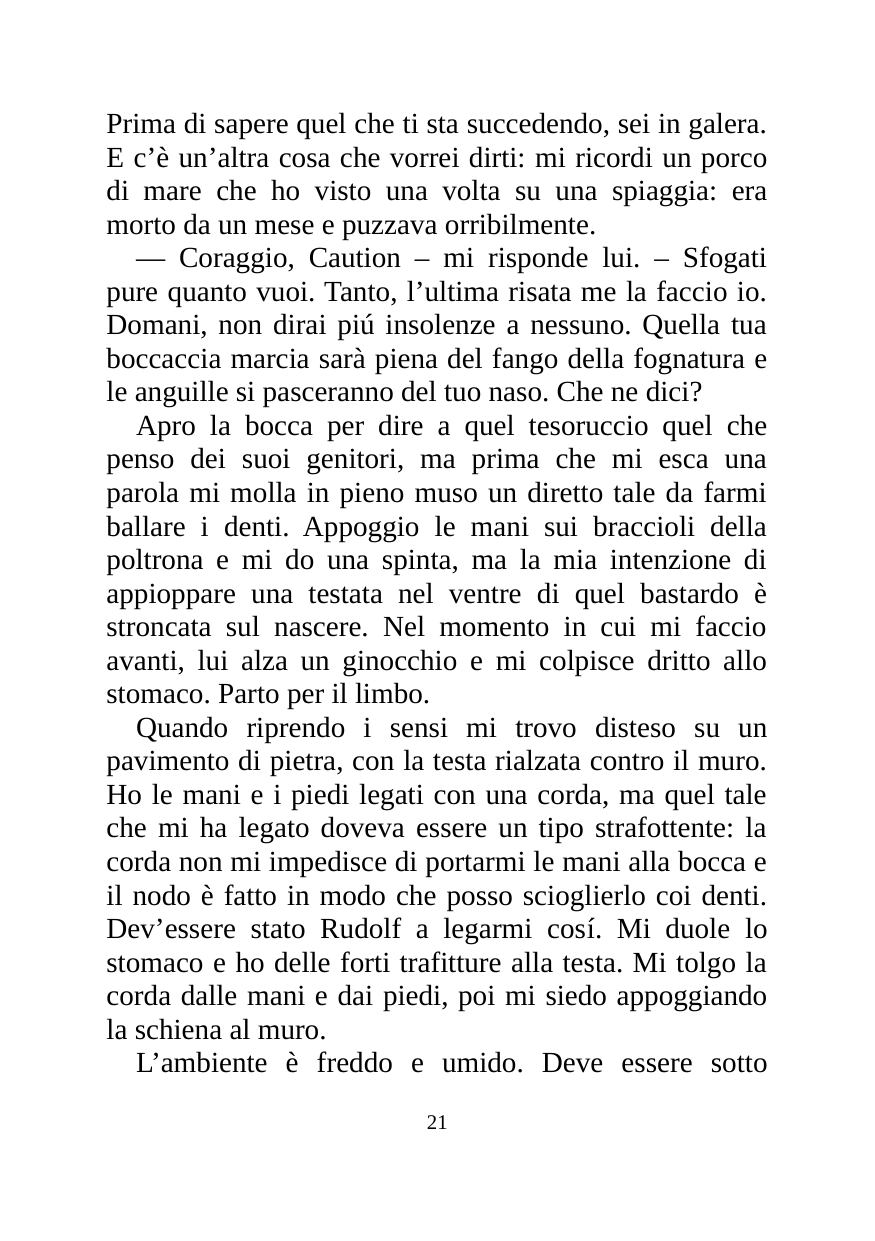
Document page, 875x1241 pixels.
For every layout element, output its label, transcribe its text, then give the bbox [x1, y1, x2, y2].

text L’ambiente è freddo e umido. Deve essere sotto [106, 1045, 768, 1079]
text — Coraggio, Caution – mi risponde lui. – Sfogati pure quanto vuoi. Tanto, l’ultima risata me la faccio io. Domani, non dirai piú insolenze a nessuno. Quella tua boccaccia marcia sarà piena del fango della fognatura e le anguille si pasceranno del tuo naso. Che ne dici? [106, 240, 768, 408]
text Quando riprendo i sensi mi trovo disteso su un pavimento di pietra, con la testa rialzata contro il muro. Ho le mani e i piedi legati con una corda, ma quel tale che mi ha legato doveva essere un tipo strafottente: la corda non mi impedisce di portarmi le mani alla bocca e il nodo è fatto in modo che posso scioglierlo coi denti. Dev’essere stato Rudolf a legarmi cosí. Mi duole lo stomaco e ho delle forti trafitture alla testa. Mi tolgo la corda dalle mani e dai piedi, poi mi siedo appoggiando la schiena al muro. [106, 710, 768, 1045]
text Prima di sapere quel che ti sta succedendo, sei in galera. E c’è un’altra cosa che vorrei dirti: mi ricordi un porco di mare che ho visto una volta su una spiaggia: era morto da un mese e puzzava orribilmente. [106, 106, 768, 240]
text Apro la bocca per dire a quel tesoruccio quel che penso dei suoi genitori, ma prima che mi esca una parola mi molla in pieno muso un diretto tale da farmi ballare i denti. Appoggio le mani sui braccioli della poltrona e mi do una spinta, ma la mia intenzione di appioppare una testata nel ventre di quel bastardo è stroncata sul nascere. Nel momento in cui mi faccio avanti, lui alza un ginocchio e mi colpisce dritto allo stomaco. Parto per il limbo. [106, 408, 768, 710]
